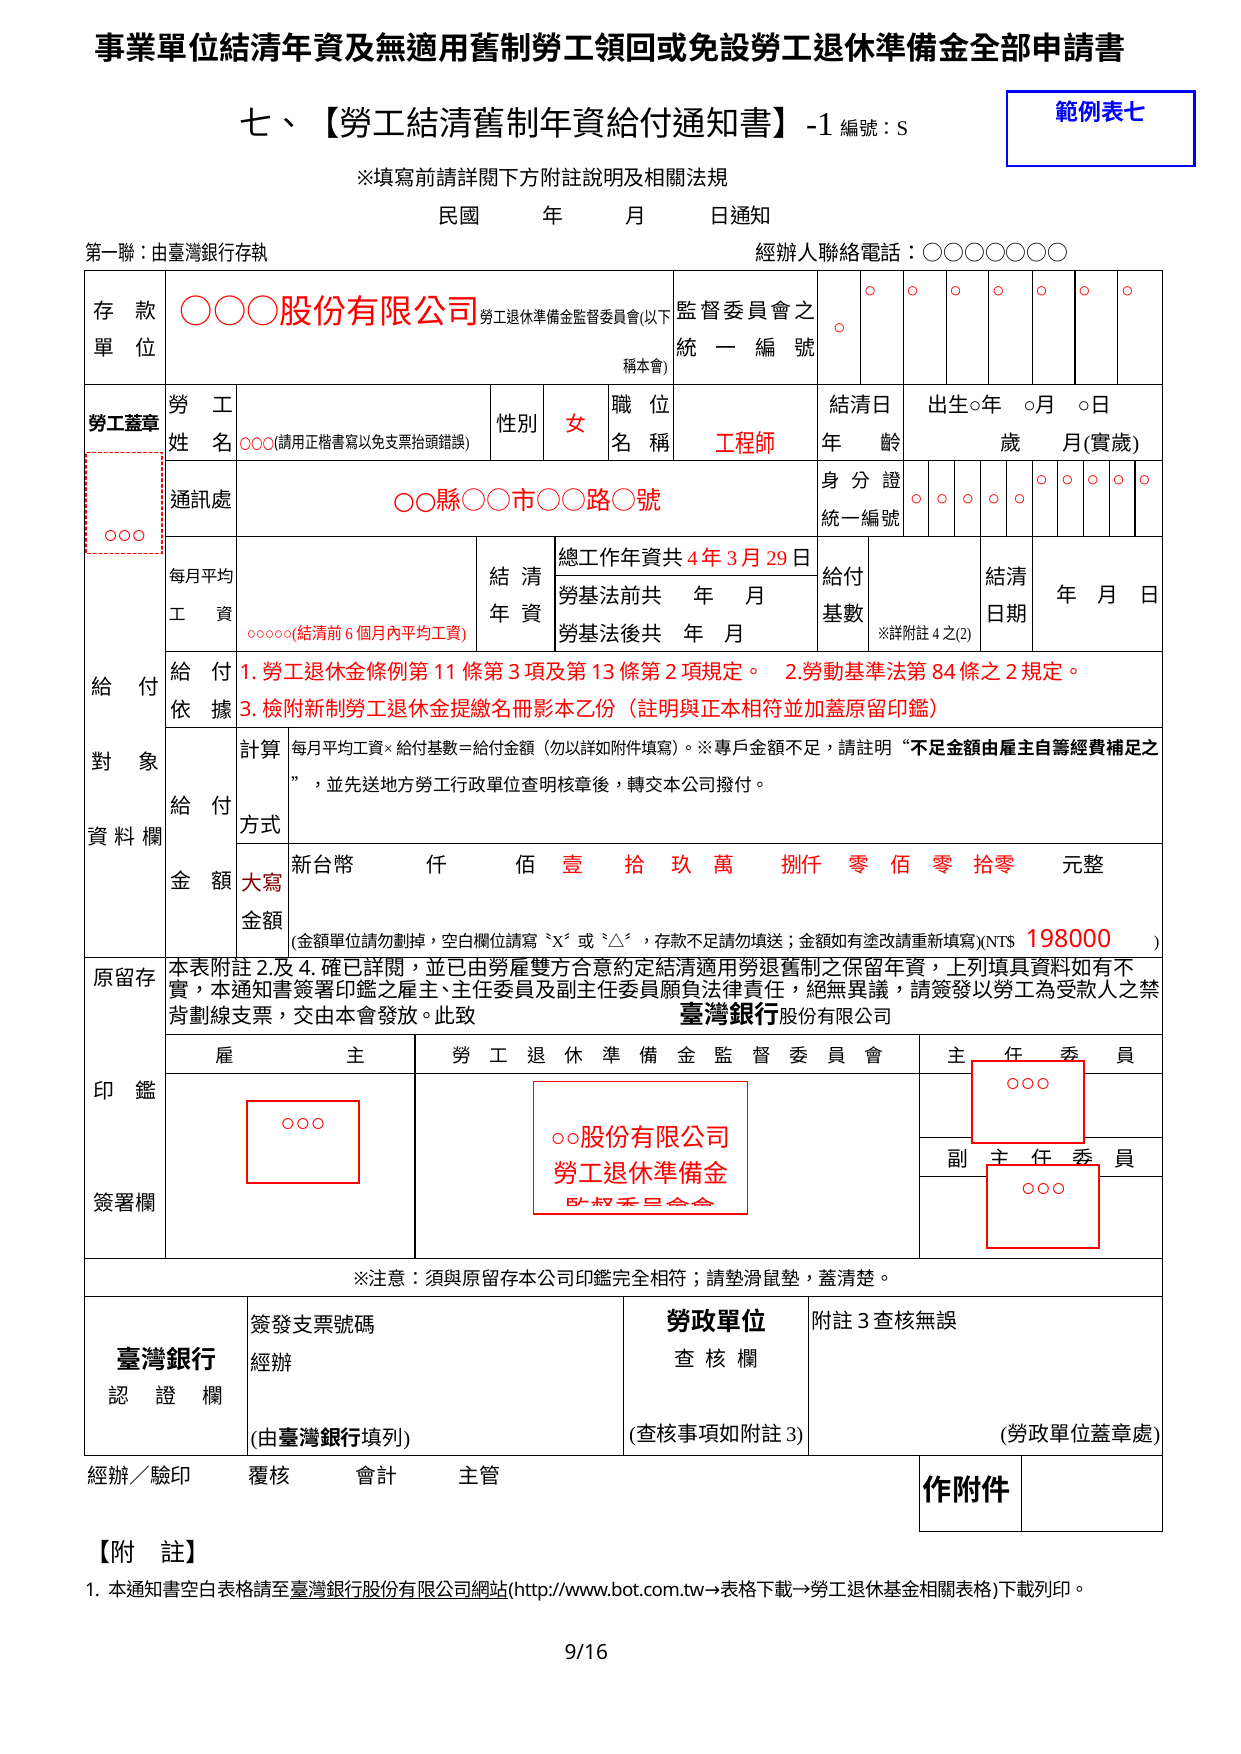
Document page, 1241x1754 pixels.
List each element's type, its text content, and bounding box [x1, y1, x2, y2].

table_cell 新台幣 仟 佰 壹 拾 玖 萬 捌仟 零 佰 零 拾零 元整 (金額單位請勿劃掉，空白欄位請寫〝X〞或〝△〞，存款不足請勿填送；金額如有塗改請重新填寫)(NT$ 198000 ) [289, 844, 1162, 957]
text 範例表七 [1023, 100, 1178, 125]
table_cell 每月平均工資 [166, 537, 236, 651]
table_cell ○ [1136, 461, 1162, 536]
table_cell 女 [544, 385, 608, 460]
table_cell [973, 1062, 1083, 1142]
table_cell ※注意：須與原留存本公司印鑑完全相符；請墊滑鼠墊，蓋清楚。 [85, 1259, 1162, 1296]
table_cell ○○○(請用正楷書寫以免支票抬頭錯誤) [237, 385, 490, 460]
table_cell 副 主 任 委 員 [920, 1138, 1162, 1176]
table_cell 每月平均工資× 給付基數＝給付金額（勿以詳如附件填寫）。※專戶金額不足，請註明“不足金額由雇主自籌經費補足之”，並先送地方勞工行政單位查明核章後，轉交本公司撥付。 [289, 728, 1162, 843]
table_cell ○ [1007, 461, 1032, 536]
table_cell 大寫 金額 [237, 844, 288, 957]
table_cell ※詳附註4之(2) [869, 537, 980, 651]
table_cell [920, 1177, 1162, 1258]
table_cell 勞工蓋章 ○○○ 給 付 對 象 資料欄 [85, 385, 165, 957]
table_cell ○ [1084, 461, 1109, 536]
table_cell [1085, 1074, 1162, 1137]
table_cell 給 付 金 額 [166, 728, 236, 957]
table_cell 身分證 統一編號 [818, 461, 903, 536]
table_cell 勞基法前共 年 月 勞基法後共 年 月 [556, 576, 817, 651]
table_header 監督委員會之統一編號 [674, 271, 817, 384]
table_cell 年 月 日 [1033, 537, 1162, 651]
text 第一聯：由臺灣銀行存執 經辦人聯絡電話：○○○○○○○ [85, 233, 1162, 270]
table_cell 本表附註2.及4. 確已詳閱，並已由勞雇雙方合意約定結清適用勞退舊制之保留年資，上列填具資料如有不實，本通知書簽署印鑑之雇主、主任委員及副主任委員願負法律責任，絕無異議，請簽發以勞工為受款人之禁背劃線支票，交由本會發放。此致 臺灣銀行股份有限公司 [166, 958, 1162, 1034]
text ※填寫前請詳閱下方附註說明及相關法規 [47, 158, 1162, 195]
table_cell 出生○年 ○月 ○日 歲 月(實歲) [904, 385, 1162, 460]
table_cell ○ [904, 461, 928, 536]
table_cell 給付基數 [818, 537, 868, 651]
table_cell 簽發支票號碼 經辦 (由臺灣銀行填列) [248, 1297, 623, 1455]
table_cell ○ [929, 461, 954, 536]
table_cell 結 清 年 資 [477, 537, 554, 651]
table_header ○ [1033, 271, 1074, 384]
table_cell 雇 主 [166, 1035, 414, 1073]
table_cell [416, 1074, 919, 1258]
table_header 存 款 單 位 [85, 271, 165, 384]
text 七、【勞工結清舊制年資給付通知書】-1編號：S [47, 83, 1162, 158]
table_cell 勞 工 退 休 準 備 金 監 督 委 員 會 [416, 1035, 919, 1073]
table_cell 1. 勞工退休金條例第11 條第3項及第13條第2項規定。 2.勞動基準法第84條之2規定。 3. 檢附新制勞工退休金提繳名冊影本乙份（註明與正本相符並加蓋原留印鑑） [237, 652, 1162, 727]
table_cell ○ [1110, 461, 1134, 536]
table_header ○ [989, 271, 1032, 384]
table_cell ○○○○○(結清前6個月內平均工資) [237, 537, 476, 651]
table_cell 工程師 [674, 385, 817, 460]
table_cell 給 付 依 據 [166, 652, 236, 727]
table_cell 勞政單位 查 核 欄 (查核事項如附註3) [624, 1297, 808, 1455]
table_cell [1022, 1456, 1162, 1531]
table_header ○ [904, 271, 946, 384]
table_cell 職位名稱 [609, 385, 673, 460]
table_cell [988, 1166, 1098, 1247]
table_header ○ [1076, 271, 1117, 384]
table_cell 原留存 印 鑑 簽署欄 [85, 958, 165, 1258]
table_cell 附註3查核無誤 (勞政單位蓋章處) [809, 1297, 1162, 1455]
table_cell ○ [1058, 461, 1083, 536]
table_cell 通訊處 [166, 461, 236, 536]
text 七、【勞工結清舊制年資給付通知書】-1編號：S [1008, 93, 1193, 165]
table_header ○ [1118, 271, 1162, 384]
table_cell 結清日期 [981, 537, 1032, 651]
table_cell 臺灣銀行 認 證 欄 [85, 1297, 247, 1455]
table_cell ○○縣○○市○○路○號 [237, 461, 817, 536]
table_cell 總工作年資共4年3月29日 [556, 537, 817, 574]
table_cell 勞工 姓名 [166, 385, 236, 460]
table_header ○ [947, 271, 988, 384]
table_cell 性別 [491, 385, 543, 460]
text 【附 註】 [85, 1532, 1162, 1569]
table_header ○○○股份有限公司勞工退休準備金監督委員會(以下稱本會) [166, 271, 673, 384]
table_cell 主 任 委 員 [920, 1035, 1162, 1073]
table_cell [920, 1074, 971, 1137]
text 1. 本通知書空白表格請至臺灣銀行股份有限公司網站(http://www.bot.com.tw→表格下載→勞工退休基金相關表格)下載列印。 [85, 1569, 1162, 1607]
table_cell ○ [981, 461, 1006, 536]
table_cell 經辦∕驗印 覆核 會計 主管 [84, 1456, 919, 1531]
text 民國 年 月 日通知 [47, 195, 1162, 233]
table_header ○ [818, 271, 860, 384]
table_cell ○ [1033, 461, 1057, 536]
table_cell [166, 1074, 414, 1258]
table_cell 結清日 年齡 [818, 385, 903, 460]
table_cell 作附件 [920, 1456, 1021, 1531]
table_header ○ [861, 271, 903, 384]
table_cell 計算 方式 [237, 728, 288, 843]
table_cell ○ [955, 461, 980, 536]
